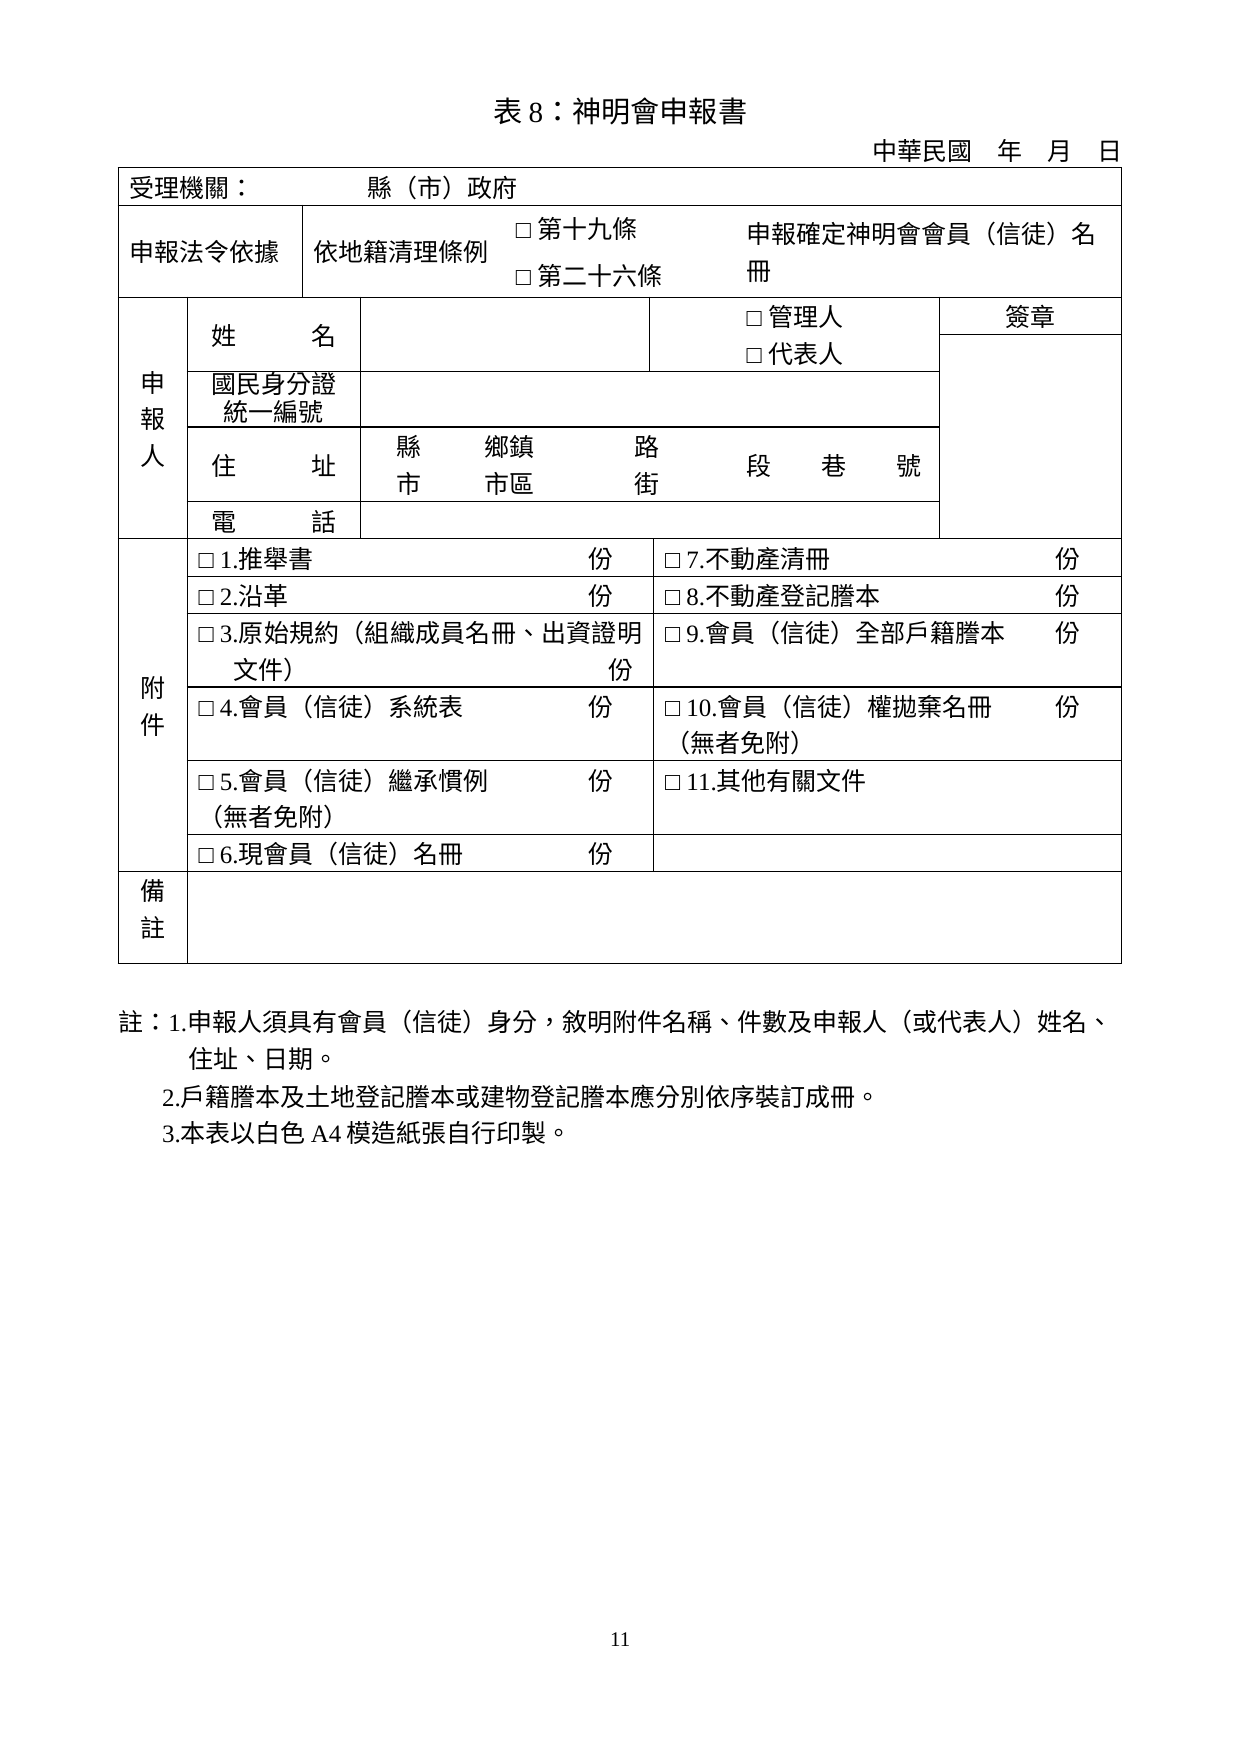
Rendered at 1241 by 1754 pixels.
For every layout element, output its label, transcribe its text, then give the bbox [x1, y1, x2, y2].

table_cell □ 7.不動產清冊 份 [654, 539, 1121, 576]
table_cell 國民身分證 統一編號 [188, 372, 360, 426]
table_cell □ 5.會員（信徒）繼承慣例 份 （無者免附） [188, 761, 653, 833]
table_cell [940, 335, 1121, 538]
table_cell □ 9.會員（信徒）全部戶籍謄本 份 [654, 614, 1121, 686]
table_cell 住 址 [188, 428, 360, 501]
table_cell □ 1.推舉書 份 [188, 539, 653, 576]
table_cell 申報確定神明會會員（信徒）名冊 [735, 206, 1121, 297]
text 表8：神明會申報書 [118, 89, 1122, 131]
table_cell □ 第二十六條 [504, 251, 735, 297]
table_cell □ 3.原始規約（組織成員名冊、出資證明文件） 份 [188, 614, 653, 686]
table_header 受理機關： 縣（市）政府 [119, 168, 1121, 204]
table_cell 姓 名 [188, 298, 360, 371]
text 註：1.申報人須具有會員（信徒）身分，敘明附件名稱、件數及申報人（或代表人）姓名、住址、日期。 [118, 1001, 1122, 1076]
table_cell [361, 372, 939, 426]
table_cell 市 市區 街 [361, 464, 735, 501]
table_cell 申報法令依據 [119, 206, 302, 297]
table_cell □ 6.現會員（信徒）名冊 份 [188, 835, 653, 871]
table_cell [361, 502, 939, 538]
table_cell □ 10.會員（信徒）權拋棄名冊 份 （無者免附） [654, 688, 1121, 760]
text 中華民國 年 月 日 [118, 131, 1122, 167]
table_cell 申報人 [119, 298, 187, 538]
table_cell 簽章 [940, 298, 1121, 334]
table_cell [188, 872, 1121, 962]
table_cell [361, 298, 649, 371]
table_cell 縣 鄉鎮 路 [361, 428, 735, 464]
table_cell [654, 835, 1121, 871]
table_cell 附件 [119, 539, 187, 871]
table_cell □ 8.不動產登記謄本 份 [654, 577, 1121, 613]
table_cell 依地籍清理條例 [303, 206, 504, 297]
table_cell 電 話 [188, 502, 360, 538]
table_cell □ 第十九條 [504, 206, 735, 251]
table_cell □ 2.沿革 份 [188, 577, 653, 613]
table_cell □ 代表人 [650, 334, 939, 371]
table_cell 段 巷 號 [735, 428, 939, 501]
table_cell □ 11.其他有關文件 [654, 761, 1121, 833]
table_cell □ 4.會員（信徒）系統表 份 [188, 688, 653, 760]
text 2.戶籍謄本及土地登記謄本或建物登記謄本應分別依序裝訂成冊。 [156, 1076, 1122, 1113]
text 3.本表以白色A4模造紙張自行印製。 [156, 1113, 1122, 1150]
table_cell □ 管理人 [650, 298, 939, 334]
table_cell 備註 [119, 872, 187, 962]
